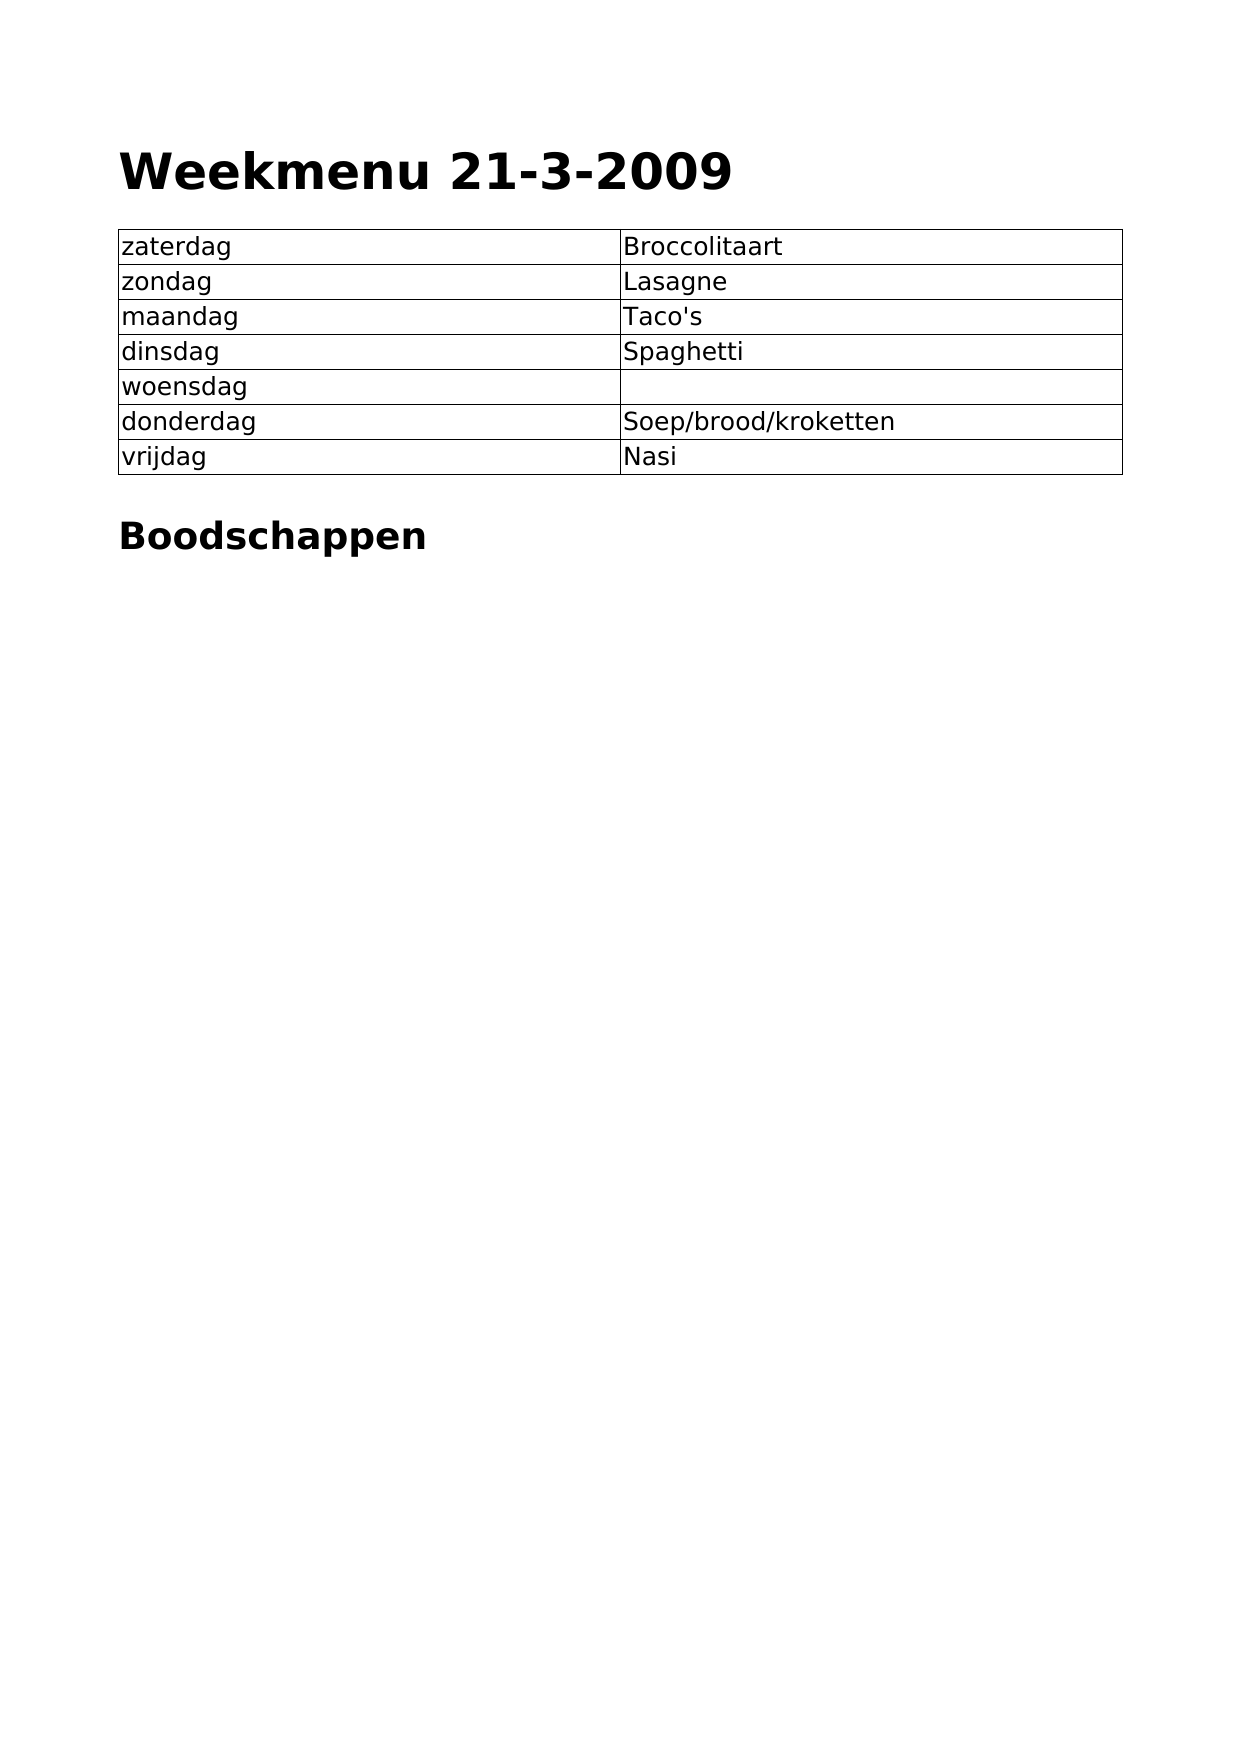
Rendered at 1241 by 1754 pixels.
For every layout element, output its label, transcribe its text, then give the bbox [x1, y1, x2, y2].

table_cell Nasi [621, 440, 1122, 474]
subtitle Weekmenu 21-3-2009 [118, 143, 1122, 201]
table_cell Soep/brood/kroketten [621, 405, 1122, 439]
table_cell zondag [119, 265, 620, 299]
table_header Broccolitaart [621, 230, 1122, 264]
table_cell woensdag [119, 370, 620, 404]
table_cell donderdag [119, 405, 620, 439]
table_cell vrijdag [119, 440, 620, 474]
table_header zaterdag [119, 230, 620, 264]
table_cell Lasagne [621, 265, 1122, 299]
table_cell dinsdag [119, 335, 620, 369]
table_cell [621, 370, 1122, 404]
table_cell Taco's [621, 300, 1122, 334]
table_cell maandag [119, 300, 620, 334]
table_cell Spaghetti [621, 335, 1122, 369]
subtitle Boodschappen [118, 514, 1122, 558]
